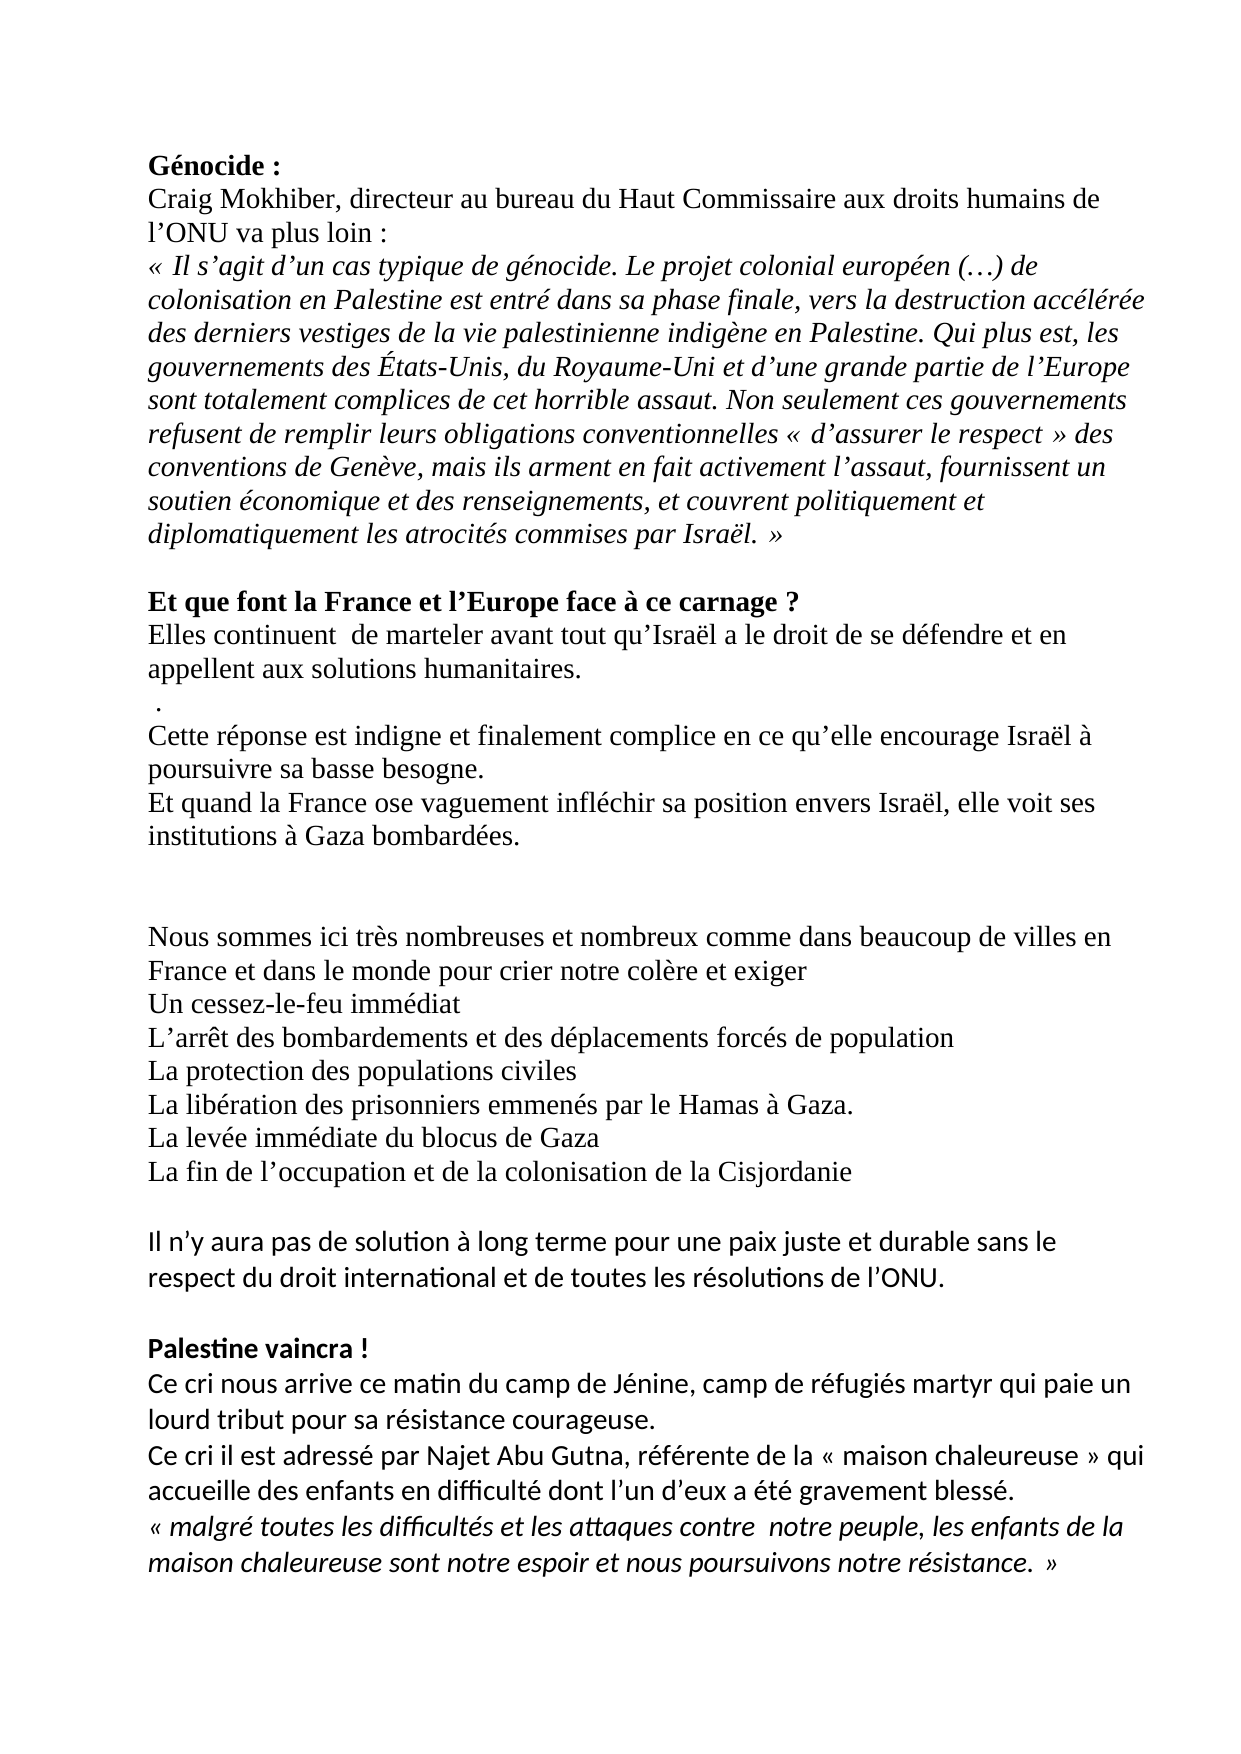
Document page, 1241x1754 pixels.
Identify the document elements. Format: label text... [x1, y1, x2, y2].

text Il n’y aura pas de solution à long terme pour une paix juste et durable sans le respect du droit international et de toutes les résolutions de l’ONU. [148, 1223, 1152, 1294]
text « Il s’agit d’un cas typique de génocide. Le projet colonial européen (…) de colonisation en Palestine est entré dans sa phase finale, vers la destruction accélérée des derniers vestiges de la vie palestinienne indigène en Palestine. Qui plus est, les gouvernements des États-Unis, du Royaume-Uni et d’une grande partie de l’Europe sont totalement complices de cet horrible assaut. Non seulement ces gouvernements refusent de remplir leurs obligations conventionnelles « d’assurer le respect » des conventions de Genève, mais ils arment en fait activement l’assaut, fournissent un soutien économique et des renseignements, et couvrent politiquement et diplomatiquement les atrocités commises par Israël. » [148, 248, 1152, 550]
text Cette réponse est indigne et finalement complice en ce qu’elle encourage Israël à poursuivre sa basse besogne. [148, 718, 1152, 785]
text . [148, 684, 1152, 718]
text Ce cri nous arrive ce matin du camp de Jénine, camp de réfugiés martyr qui paie un lourd tribut pour sa résistance courageuse. [148, 1366, 1152, 1437]
text Ce cri il est adressé par Najet Abu Gutna, référente de la « maison chaleureuse » qui accueille des enfants en difficulté dont l’un d’eux a été gravement blessé. [148, 1437, 1152, 1508]
text La fin de l’occupation et de la colonisation de la Cisjordanie [148, 1154, 1152, 1187]
text Un cessez-le-feu immédiat [148, 986, 1152, 1020]
text Génocide : [148, 148, 1152, 181]
text La libération des prisonniers emmenés par le Hamas à Gaza. [148, 1087, 1152, 1120]
text Elles continuent de marteler avant tout qu’Israël a le droit de se défendre et en appellent aux solutions humanitaires. [148, 617, 1152, 684]
text Craig Mokhiber, directeur au bureau du Haut Commissaire aux droits humains de l’ONU va plus loin : [148, 181, 1152, 248]
text Et quand la France ose vaguement infléchir sa position envers Israël, elle voit ses institutions à Gaza bombardées. [148, 785, 1152, 852]
text La protection des populations civiles [148, 1053, 1152, 1087]
text La levée immédiate du blocus de Gaza [148, 1120, 1152, 1154]
text Palestine vaincra ! [148, 1330, 1152, 1366]
text L’arrêt des bombardements et des déplacements forcés de population [148, 1020, 1152, 1053]
text « malgré toutes les difficultés et les attaques contre notre peuple, les enfants de la maison chaleureuse sont notre espoir et nous poursuivons notre résistance. » [148, 1508, 1152, 1579]
text Et que font la France et l’Europe face à ce carnage ? [148, 584, 1152, 617]
text Nous sommes ici très nombreuses et nombreux comme dans beaucoup de villes en France et dans le monde pour crier notre colère et exiger [148, 919, 1152, 986]
